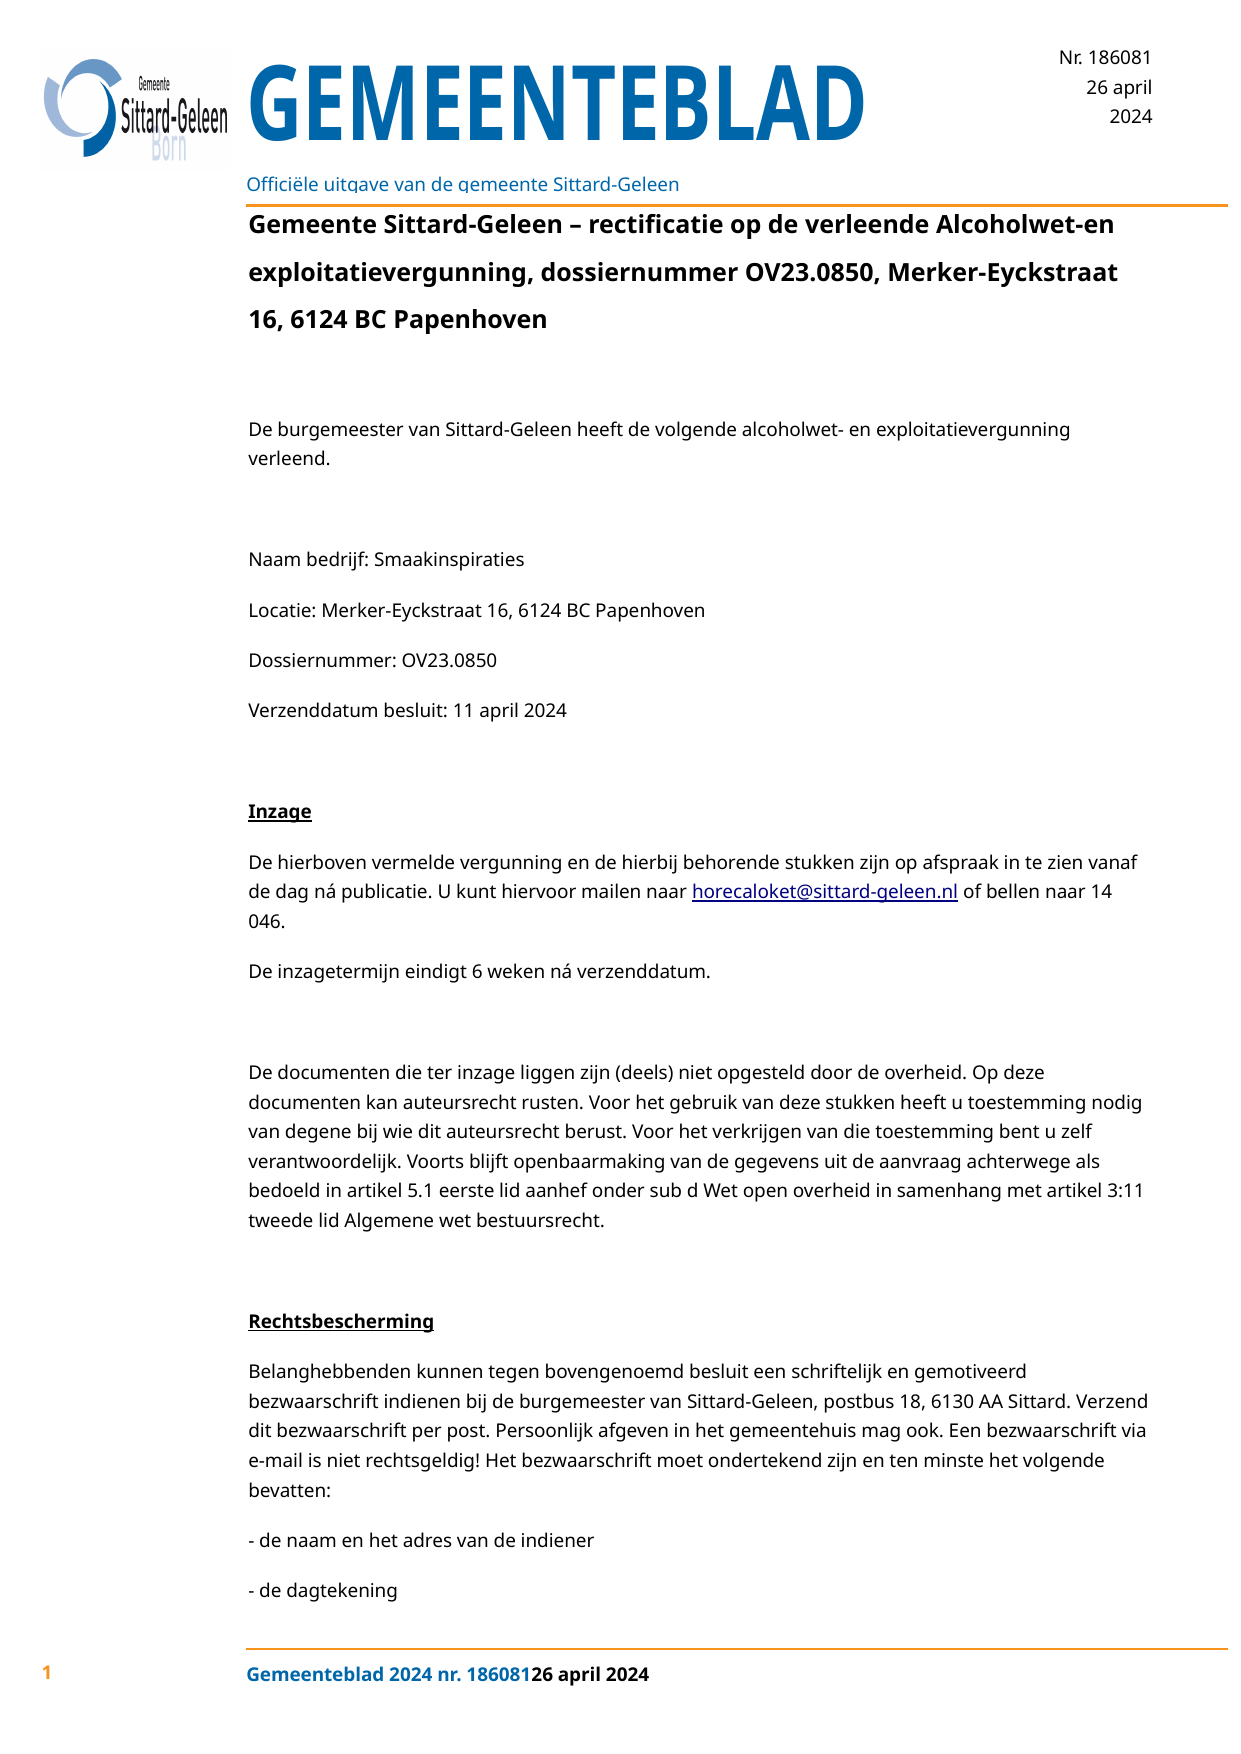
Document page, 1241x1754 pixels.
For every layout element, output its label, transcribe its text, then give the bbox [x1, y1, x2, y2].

text Rechtsbescherming [248, 1308, 1152, 1334]
text De documenten die ter inzage liggen zijn (deels) niet opgesteld door de overheid. Op deze documenten kan auteursrecht rusten. Voor het gebruik van deze stukken heeft u toestemming nodig van degene bij wie dit auteursrecht berust. Voor het verkrijgen van die toestemming bent u zelf verantwoordelijk. Voorts blijft openbaarmaking van de gegevens uit de aanvraag achterwege als bedoeld in artikel 5.1 eerste lid aanhef onder sub d Wet open overheid in samenhang met artikel 3:11 tweede lid Algemene wet bestuursrecht. [248, 1059, 1152, 1233]
text Dossiernummer: OV23.0850 [248, 647, 1152, 673]
text - de dagtekening [248, 1578, 1152, 1603]
text Gemeente Sittard-Geleen – rectificatie op de verleende Alcoholwet-en exploitatievergunning, dossiernummer OV23.0850, Merker-Eyckstraat 16, 6124 BC Papenhoven [248, 207, 1152, 336]
text Inzage [248, 798, 1152, 824]
text De inzagetermijn eindigt 6 weken ná verzenddatum. [248, 958, 1152, 984]
text Naam bedrijf: Smaakinspiraties [248, 546, 1152, 572]
text De hierboven vermelde vergunning en de hierbij behorende stukken zijn op afspraak in te zien vanaf de dag ná publicatie. U kunt hiervoor mailen naar horecaloket@sittard-geleen.nl of bellen naar 14 046. [248, 849, 1152, 934]
text - de naam en het adres van de indiener [248, 1527, 1152, 1553]
text De burgemeester van Sittard-Geleen heeft de volgende alcoholwet- en exploitatievergunning verleend. [248, 416, 1152, 471]
text Belanghebbenden kunnen tegen bovengenoemd besluit een schriftelijk en gemotiveerd bezwaarschrift indienen bij de burgemeester van Sittard-Geleen, postbus 18, 6130 AA Sittard. Verzend dit bezwaarschrift per post. Persoonlijk afgeven in het gemeentehuis mag ook. Een bezwaarschrift via e-mail is niet rechtsgeldig! Het bezwaarschrift moet ondertekend zijn en ten minste het volgende bevatten: [248, 1358, 1152, 1502]
text Verzenddatum besluit: 11 april 2024 [248, 698, 1152, 723]
picture [41, 47, 231, 172]
text Locatie: Merker-Eyckstraat 16, 6124 BC Papenhoven [248, 597, 1152, 622]
